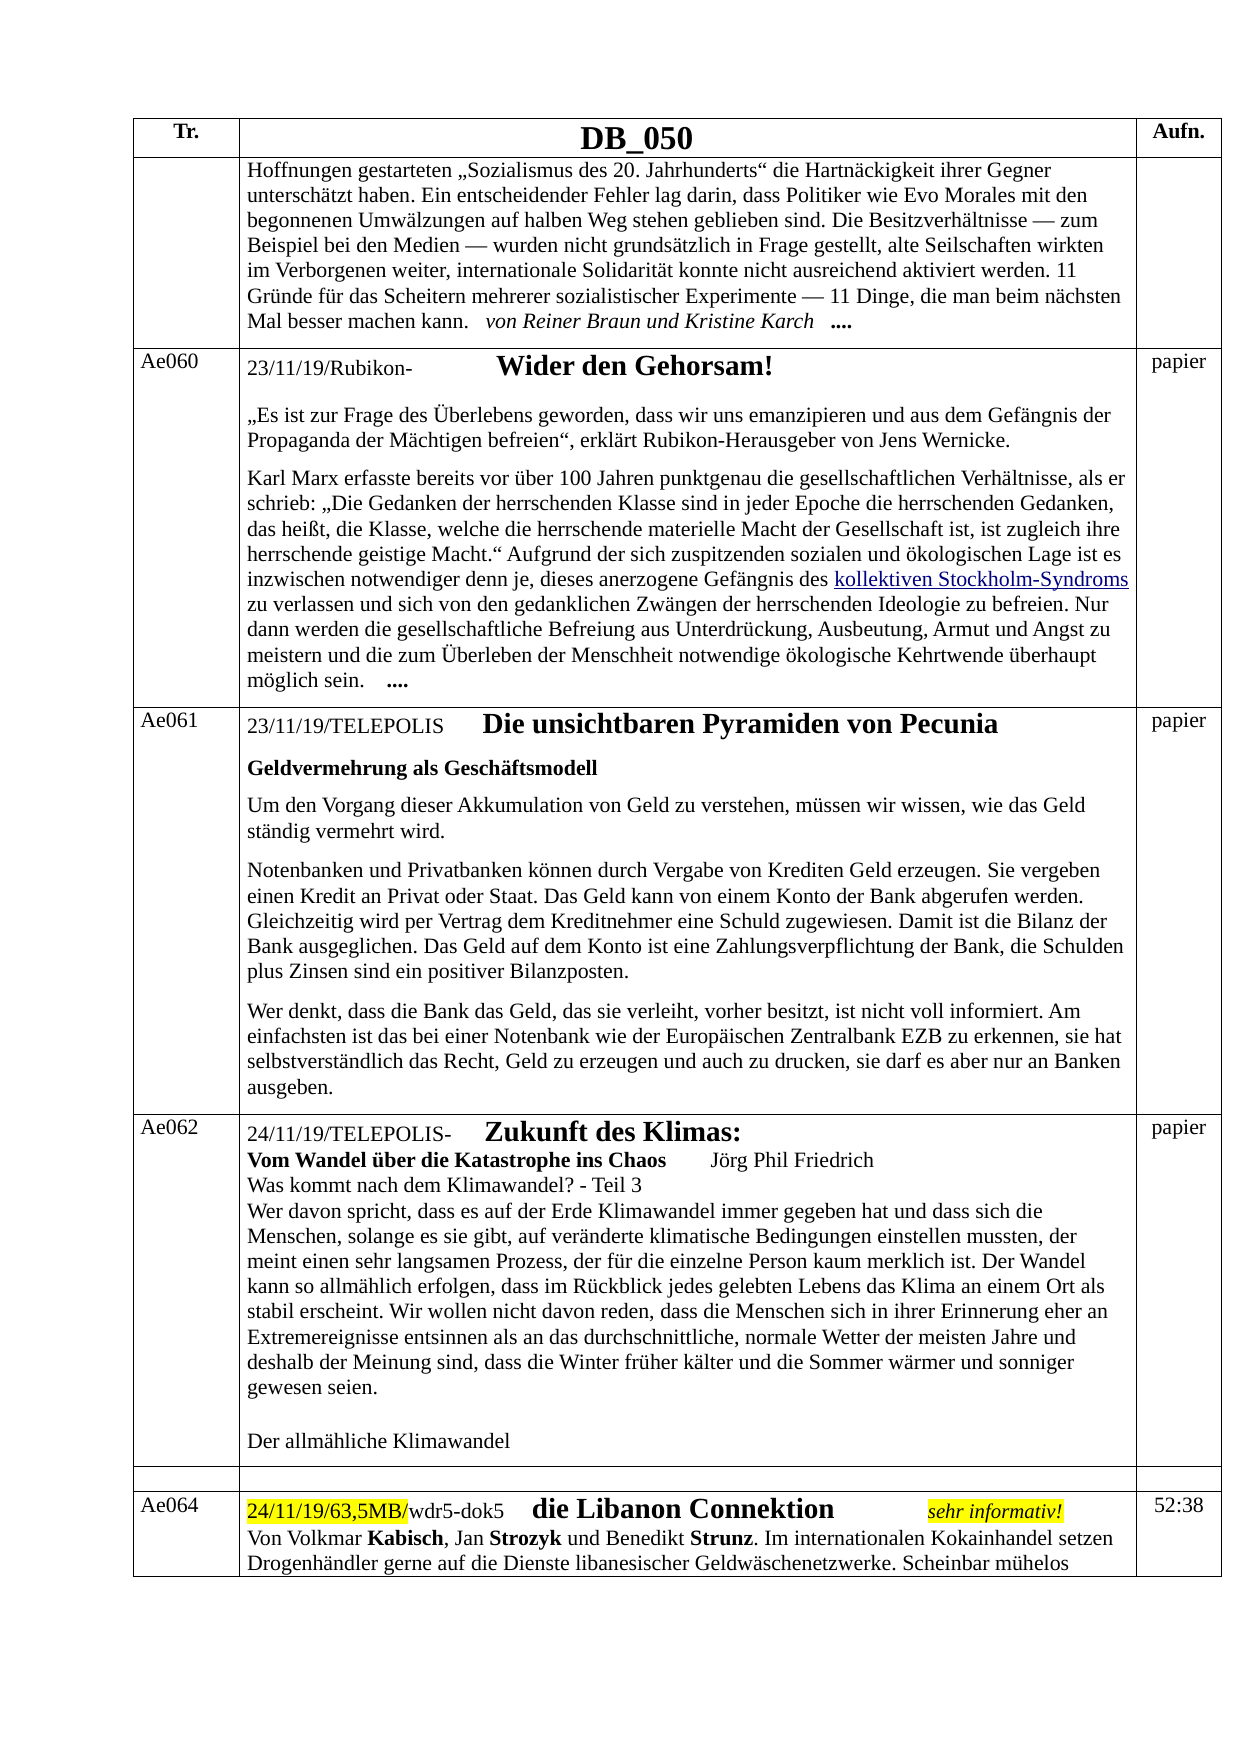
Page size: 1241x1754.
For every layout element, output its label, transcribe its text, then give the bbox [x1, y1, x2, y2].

table_cell [240, 1467, 1136, 1491]
table_header DB_050 [240, 119, 1136, 157]
table_cell [1137, 158, 1221, 348]
table_header Aufn. [1137, 119, 1221, 157]
table_cell Ae062 [134, 1115, 239, 1466]
table_cell [134, 1467, 239, 1491]
table_cell Ae061 [134, 708, 239, 1113]
table_cell Ae060 [134, 349, 239, 707]
table_cell papier [1137, 1115, 1221, 1466]
table_cell [1137, 1467, 1221, 1491]
table_cell 23/11/19/Rubikon- Wider den Gehorsam! „Es ist zur Frage des Überlebens geworden, dass wir uns emanzipieren und aus dem Gefängnis der Propaganda der Mächtigen befreien“, erklärt Rubikon-Herausgeber von Jens Wernicke. Karl Marx erfasste bereits vor über 100 Jahren punktgenau die gesellschaftlichen Verhältnisse, als er schrieb: „Die Gedanken der herrschenden Klasse sind in jeder Epoche die herrschenden Gedanken, das heißt, die Klasse, welche die herrschende materielle Macht der Gesellschaft ist, ist zugleich ihre herrschende geistige Macht.“ Aufgrund der sich zuspitzenden sozialen und ökologischen Lage ist es inzwischen notwendiger denn je, dieses anerzogene Gefängnis des kollektiven Stockholm-Syndroms zu verlassen und sich von den gedanklichen Zwängen der herrschenden Ideologie zu befreien. Nur dann werden die gesellschaftliche Befreiung aus Unterdrückung, Ausbeutung, Armut und Angst zu meistern und die zum Überleben der Menschheit notwendige ökologische Kehrtwende überhaupt möglich sein. .... [240, 349, 1136, 707]
table_cell Hoffnungen gestarteten „Sozialismus des 20. Jahrhunderts“ die Hartnäckigkeit ihrer Gegner unterschätzt haben. Ein entscheidender Fehler lag darin, dass Politiker wie Evo Morales mit den begonnenen Umwälzungen auf halben Weg stehen geblieben sind. Die Besitzverhältnisse — zum Beispiel bei den Medien — wurden nicht grundsätzlich in Frage gestellt, alte Seilschaften wirkten im Verborgenen weiter, internationale Solidarität konnte nicht ausreichend aktiviert werden. 11 Gründe für das Scheitern mehrerer sozialistischer Experimente — 11 Dinge, die man beim nächsten Mal besser machen kann. von Reiner Braun und Kristine Karch .... [240, 158, 1136, 348]
table_cell 23/11/19/TELEPOLIS Die unsichtbaren Pyramiden von Pecunia Geldvermehrung als Geschäftsmodell Um den Vorgang dieser Akkumulation von Geld zu verstehen, müssen wir wissen, wie das Geld ständig vermehrt wird. Notenbanken und Privatbanken können durch Vergabe von Krediten Geld erzeugen. Sie vergeben einen Kredit an Privat oder Staat. Das Geld kann von einem Konto der Bank abgerufen werden. Gleichzeitig wird per Vertrag dem Kreditnehmer eine Schuld zugewiesen. Damit ist die Bilanz der Bank ausgeglichen. Das Geld auf dem Konto ist eine Zahlungsverpflichtung der Bank, die Schulden plus Zinsen sind ein positiver Bilanzposten. Wer denkt, dass die Bank das Geld, das sie verleiht, vorher besitzt, ist nicht voll informiert. Am einfachsten ist das bei einer Notenbank wie der Europäischen Zentralbank EZB zu erkennen, sie hat selbstverständlich das Recht, Geld zu erzeugen und auch zu drucken, sie darf es aber nur an Banken ausgeben. [240, 708, 1136, 1113]
table_cell 24/11/19/63,5MB/wdr5-dok5 die Libanon Connektion sehr informativ! Von Volkmar Kabisch, Jan Strozyk und Benedikt Strunz. Im internationalen Kokainhandel setzen Drogenhändler gerne auf die Dienste libanesischer Geldwäschenetzwerke. Scheinbar mühelos [240, 1492, 1136, 1576]
table_cell [134, 158, 239, 348]
table_cell papier [1137, 708, 1221, 1113]
table_cell Ae064 [134, 1492, 239, 1576]
table_cell 24/11/19/TELEPOLIS- Zukunft des Klimas: Vom Wandel über die Katastrophe ins Chaos Jörg Phil Friedrich Was kommt nach dem Klimawandel? - Teil 3 Wer davon spricht, dass es auf der Erde Klimawandel immer gegeben hat und dass sich die Menschen, solange es sie gibt, auf veränderte klimatische Bedingungen einstellen mussten, der meint einen sehr langsamen Prozess, der für die einzelne Person kaum merklich ist. Der Wandel kann so allmählich erfolgen, dass im Rückblick jedes gelebten Lebens das Klima an einem Ort als stabil erscheint. Wir wollen nicht davon reden, dass die Menschen sich in ihrer Erinnerung eher an Extremereignisse entsinnen als an das durchschnittliche, normale Wetter der meisten Jahre und deshalb der Meinung sind, dass die Winter früher kälter und die Sommer wärmer und sonniger gewesen seien. Der allmähliche Klimawandel [240, 1115, 1136, 1466]
table_cell papier [1137, 349, 1221, 707]
table_header ­Tr. [134, 119, 239, 157]
table_cell 52:38 [1137, 1492, 1221, 1576]
